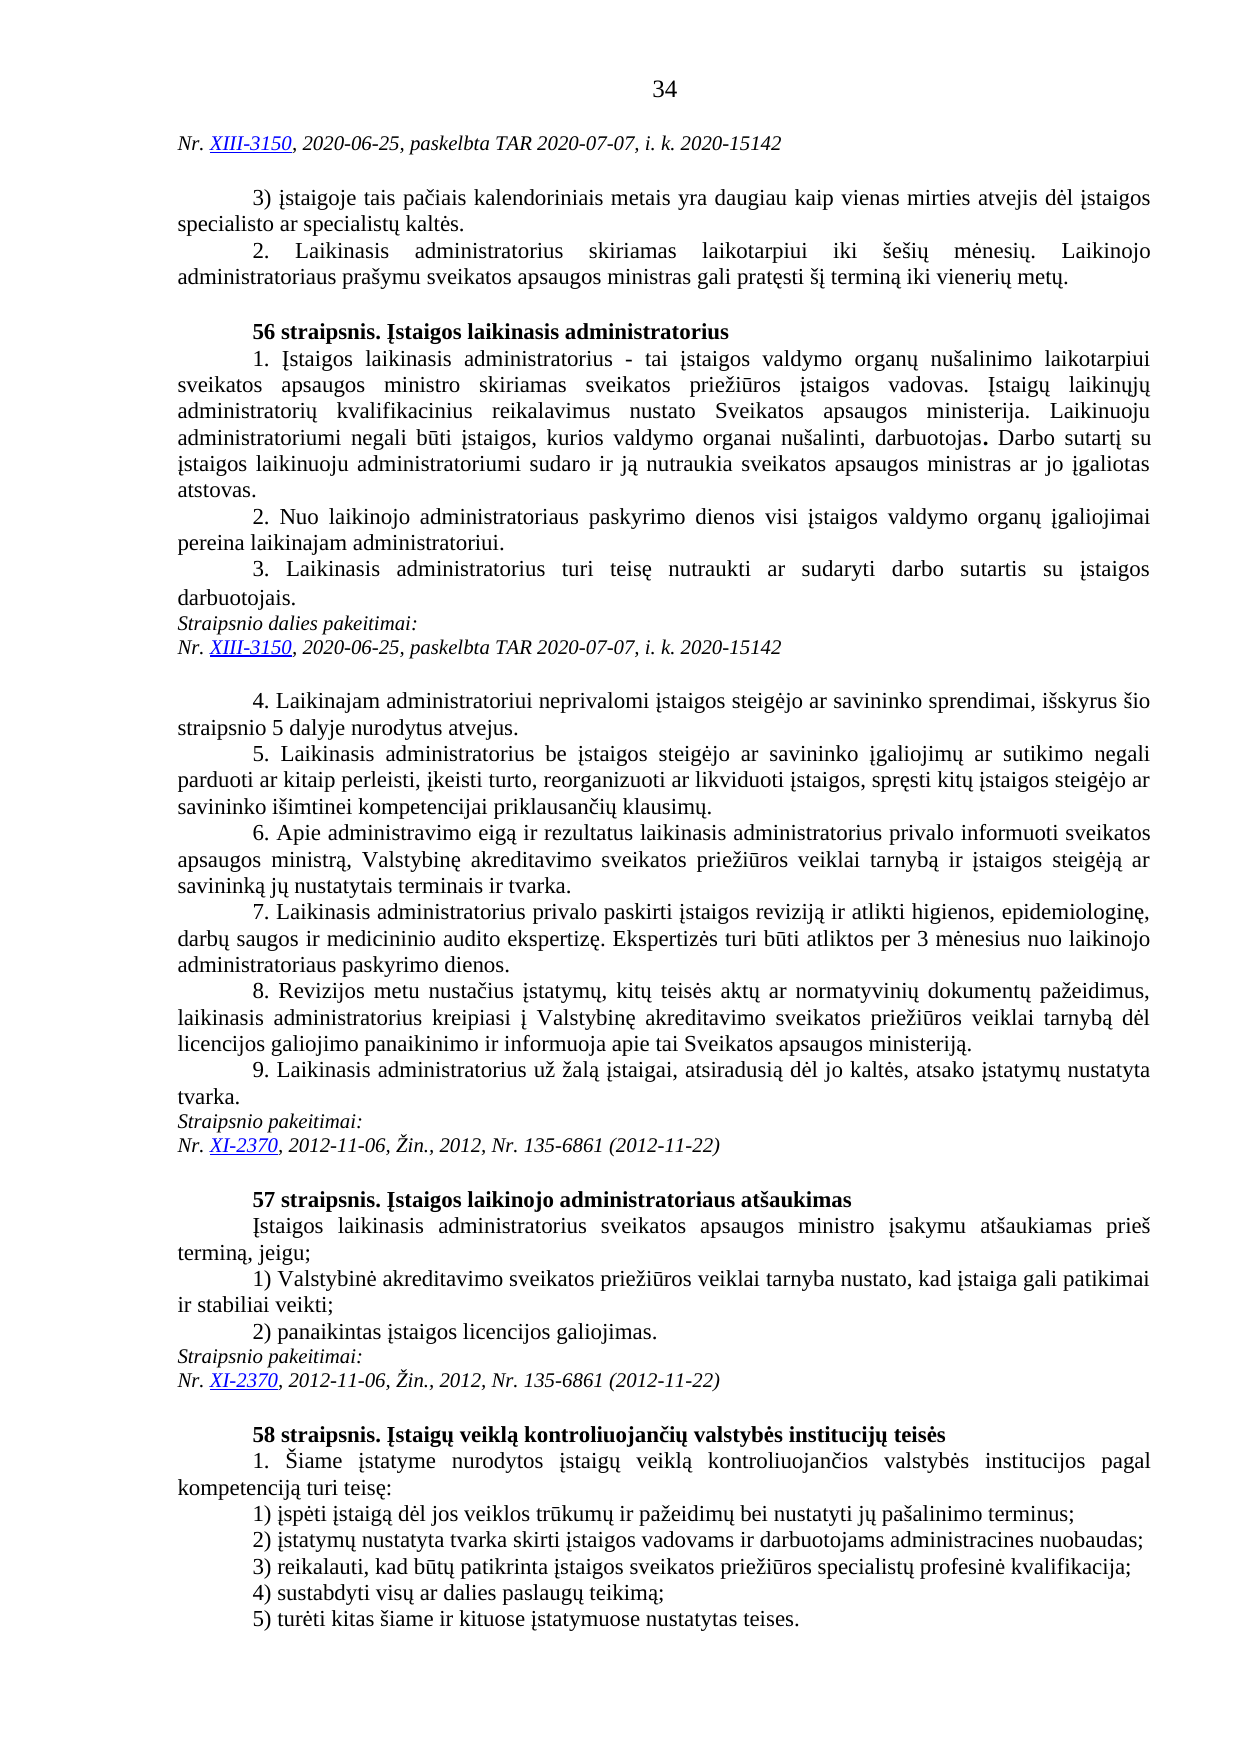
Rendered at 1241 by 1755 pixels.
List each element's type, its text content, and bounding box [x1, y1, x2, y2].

text 3. Laikinasis administratorius turi teisę nutraukti ar sudaryti darbo sutartis su įstaigos darbuotojais. [177, 556, 1152, 611]
text 4. Laikinajam administratoriui neprivalomi įstaigos steigėjo ar savininko sprendimai, išskyrus šio straipsnio 5 dalyje nurodytus atvejus. [177, 687, 1152, 740]
text 57 straipsnis. Įstaigos laikinojo administratoriaus atšaukimas [177, 1186, 1152, 1212]
text 1) Valstybinė akreditavimo sveikatos priežiūros veiklai tarnyba nustato, kad įstaiga gali patikimai ir stabiliai veikti; [177, 1265, 1152, 1318]
text 4) sustabdyti visų ar dalies paslaugų teikimą; [177, 1579, 1152, 1606]
text 8. Revizijos metu nustačius įstatymų, kitų teisės aktų ar normatyvinių dokumentų pažeidimus, laikinasis administratorius kreipiasi į Valstybinę akreditavimo sveikatos priežiūros veiklai tarnybą dėl licencijos galiojimo panaikinimo ir informuoja apie tai Sveikatos apsaugos ministeriją. [177, 977, 1152, 1056]
text 3) įstaigoje tais pačiais kalendoriniais metais yra daugiau kaip vienas mirties atvejis dėl įstaigos specialisto ar specialistų kaltės. [177, 184, 1152, 237]
text Nr. XIII-3150, 2020-06-25, paskelbta TAR 2020-07-07, i. k. 2020-15142 [177, 635, 1152, 659]
text 5. Laikinasis administratorius be įstaigos steigėjo ar savininko įgaliojimų ar sutikimo negali parduoti ar kitaip perleisti, įkeisti turto, reorganizuoti ar likviduoti įstaigos, spręsti kitų įstaigos steigėjo ar savininko išimtinei kompetencijai priklausančių klausimų. [177, 740, 1152, 819]
text 9. Laikinasis administratorius už žalą įstaigai, atsiradusią dėl jo kaltės, atsako įstatymų nustatyta tvarka. [177, 1056, 1152, 1109]
text Straipsnio pakeitimai: [177, 1109, 1152, 1133]
text Nr. XI-2370, 2012-11-06, Žin., 2012, Nr. 135-6861 (2012-11-22) [177, 1133, 1152, 1157]
text Straipsnio pakeitimai: [177, 1344, 1152, 1368]
text 6. Apie administravimo eigą ir rezultatus laikinasis administratorius privalo informuoti sveikatos apsaugos ministrą, Valstybinę akreditavimo sveikatos priežiūros veiklai tarnybą ir įstaigos steigėją ar savininką jų nustatytais terminais ir tvarka. [177, 819, 1152, 898]
text 1) įspėti įstaigą dėl jos veiklos trūkumų ir pažeidimų bei nustatyti jų pašalinimo terminus; [177, 1500, 1152, 1526]
text 56 straipsnis. Įstaigos laikinasis administratorius [177, 318, 1152, 345]
text 2. Nuo laikinojo administratoriaus paskyrimo dienos visi įstaigos valdymo organų įgaliojimai pereina laikinajam administratoriui. [177, 503, 1152, 556]
text 58 straipsnis. Įstaigų veiklą kontroliuojančių valstybės institucijų teisės [177, 1421, 1152, 1447]
text 2) įstatymų nustatyta tvarka skirti įstaigos vadovams ir darbuotojams administracines nuobaudas; [177, 1526, 1152, 1553]
text 1. Įstaigos laikinasis administratorius - tai įstaigos valdymo organų nušalinimo laikotarpiui sveikatos apsaugos ministro skiriamas sveikatos priežiūros įstaigos vadovas. Įstaigų laikinųjų administratorių kvalifikacinius reikalavimus nustato Sveikatos apsaugos ministerija. Laikinuoju administratoriumi negali būti įstaigos, kurios valdymo organai nušalinti, darbuotojas. Darbo sutartį su įstaigos laikinuoju administratoriumi sudaro ir ją nutraukia sveikatos apsaugos ministras ar jo įgaliotas atstovas. [177, 345, 1152, 503]
text Nr. XIII-3150, 2020-06-25, paskelbta TAR 2020-07-07, i. k. 2020-15142 [177, 131, 1152, 155]
text 1. Šiame įstatyme nurodytos įstaigų veiklą kontroliuojančios valstybės institucijos pagal kompetenciją turi teisę: [177, 1447, 1152, 1500]
text 2) panaikintas įstaigos licencijos galiojimas. [177, 1318, 1152, 1344]
text 7. Laikinasis administratorius privalo paskirti įstaigos reviziją ir atlikti higienos, epidemiologinę, darbų saugos ir medicininio audito ekspertizę. Ekspertizės turi būti atliktos per 3 mėnesius nuo laikinojo administratoriaus paskyrimo dienos. [177, 898, 1152, 977]
text Nr. XI-2370, 2012-11-06, Žin., 2012, Nr. 135-6861 (2012-11-22) [177, 1368, 1152, 1392]
text Straipsnio dalies pakeitimai: [177, 611, 1152, 635]
text 2. Laikinasis administratorius skiriamas laikotarpiui iki šešių mėnesių. Laikinojo administratoriaus prašymu sveikatos apsaugos ministras gali pratęsti šį terminą iki vienerių metų. [177, 237, 1152, 289]
text 3) reikalauti, kad būtų patikrinta įstaigos sveikatos priežiūros specialistų profesinė kvalifikacija; [177, 1553, 1152, 1579]
text 5) turėti kitas šiame ir kituose įstatymuose nustatytas teises. [177, 1606, 1152, 1632]
text Įstaigos laikinasis administratorius sveikatos apsaugos ministro įsakymu atšaukiamas prieš terminą, jeigu; [177, 1212, 1152, 1265]
